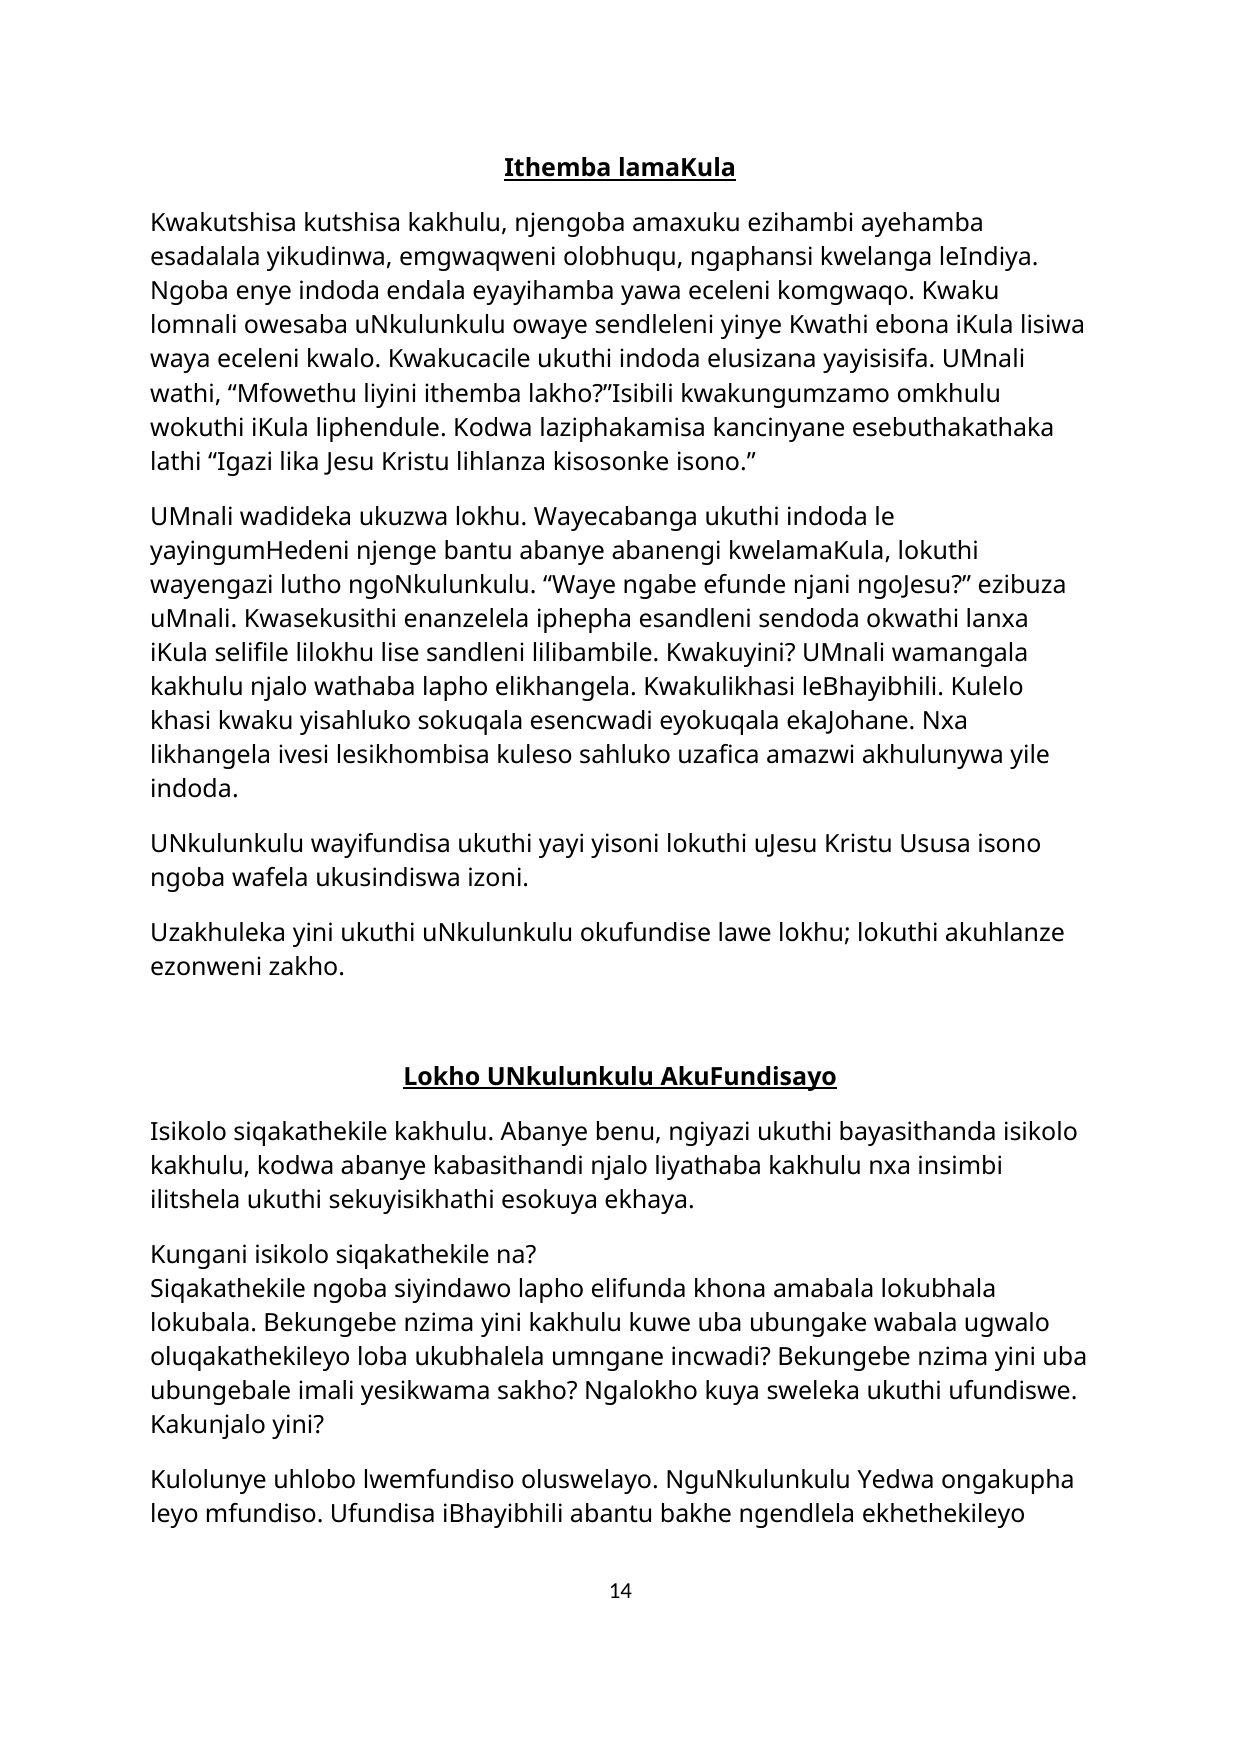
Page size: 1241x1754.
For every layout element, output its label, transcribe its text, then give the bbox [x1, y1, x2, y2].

text Ithemba lamaKula [150, 150, 1090, 184]
text Isikolo siqakathekile kakhulu. Abanye benu, ngiyazi ukuthi bayasithanda isikolo kakhulu, kodwa abanye kabasithandi njalo liyathaba kakhulu nxa insimbi ilitshela ukuthi sekuyisikhathi esokuya ekhaya. [150, 1113, 1090, 1216]
text Lokho UNkulunkulu AkuFundisayo [150, 1058, 1090, 1092]
text UMnali wadideka ukuzwa lokhu. Wayecabanga ukuthi indoda le yayingumHedeni njenge bantu abanye abanengi kwelamaKula, lokuthi wayengazi lutho ngoNkulunkulu. “Waye ngabe efunde njani ngoJesu?” ezibuza uMnali. Kwasekusithi enanzelela iphepha esandleni sendoda okwathi lanxa iKula selifile lilokhu lise sandleni lilibambile. Kwakuyini? UMnali wamangala kakhulu njalo wathaba lapho elikhangela. Kwakulikhasi leBhayibhili. Kulelo khasi kwaku yisahluko sokuqala esencwadi eyokuqala ekaJohane. Nxa likhangela ivesi lesikhombisa kuleso sahluko uzafica amazwi akhulunywa yile indoda. [150, 498, 1090, 805]
text Kwakutshisa kutshisa kakhulu, njengoba amaxuku ezihambi ayehamba esadalala yikudinwa, emgwaqweni olobhuqu, ngaphansi kwelanga leIndiya. Ngoba enye indoda endala eyayihamba yawa eceleni komgwaqo. Kwaku lomnali owesaba uNkulunkulu owaye sendleleni yinye Kwathi ebona iKula lisiwa waya eceleni kwalo. Kwakucacile ukuthi indoda elusizana yayisisifa. UMnali wathi, “Mfowethu liyini ithemba lakho?”Isibili kwakungumzamo omkhulu wokuthi iKula liphendule. Kodwa laziphakamisa kancinyane esebuthakathaka lathi “Igazi lika Jesu Kristu lihlanza kisosonke isono.” [150, 205, 1090, 477]
text Kungani isikolo siqakathekile na? Siqakathekile ngoba siyindawo lapho elifunda khona amabala lokubhala lokubala. Bekungebe nzima yini kakhulu kuwe uba ubungake wabala ugwalo oluqakathekileyo loba ukubhalela umngane incwadi? Bekungebe nzima yini uba ubungebale imali yesikwama sakho? Ngalokho kuya sweleka ukuthi ufundiswe. Kakunjalo yini? [150, 1236, 1090, 1441]
text Uzakhuleka yini ukuthi uNkulunkulu okufundise lawe lokhu; lokuthi akuhlanze ezonweni zakho. [150, 914, 1090, 983]
text Kulolunye uhlobo lwemfundiso oluswelayo. NguNkulunkulu Yedwa ongakupha leyo mfundiso. Ufundisa iBhayibhili abantu bakhe ngendlela ekhethekileyo [150, 1462, 1090, 1530]
text UNkulunkulu wayifundisa ukuthi yayi yisoni lokuthi uJesu Kristu Ususa isono ngoba wafela ukusindiswa izoni. [150, 826, 1090, 894]
